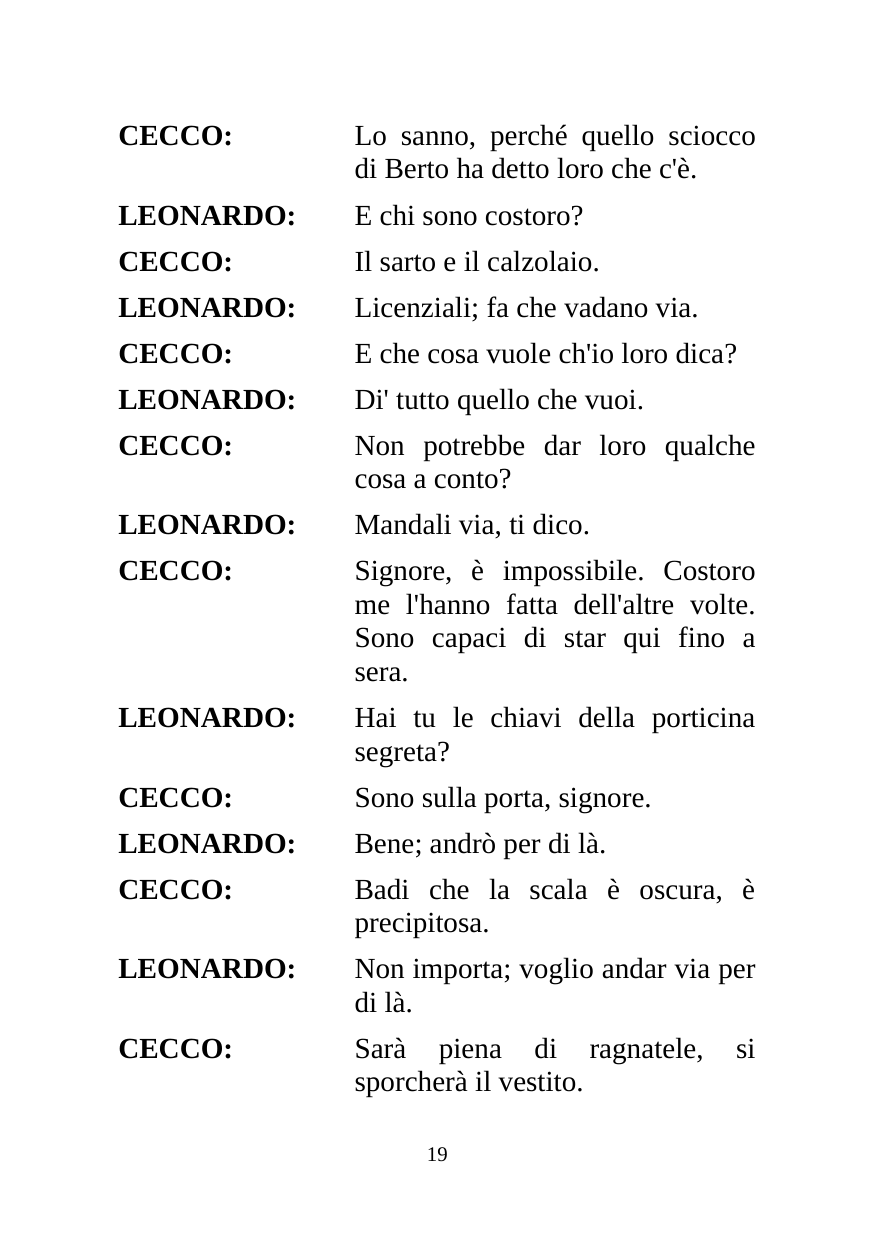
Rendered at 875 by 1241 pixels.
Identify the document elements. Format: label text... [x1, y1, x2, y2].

text LEONARDO: E chi sono costoro? [118, 198, 756, 231]
text LEONARDO: Mandali via, ti dico. [118, 507, 756, 541]
text CECCO: E che cosa vuole ch'io loro dica? [118, 336, 756, 369]
text CECCO: Sono sulla porta, signore. [118, 780, 756, 813]
text LEONARDO: Bene; andrò per di là. [118, 826, 756, 859]
text CECCO: Lo sanno, perché quello sciocco di Berto ha detto loro che c'è. [118, 118, 756, 185]
text CECCO: Il sarto e il calzolaio. [118, 244, 756, 277]
text LEONARDO: Non importa; voglio andar via per di là. [118, 951, 756, 1018]
text LEONARDO: Licenziali; fa che vadano via. [118, 290, 756, 323]
text CECCO: Signore, è impossibile. Costoro me l'hanno fatta dell'altre volte. Sono capaci di star qui fino a sera. [118, 553, 756, 688]
text CECCO: Non potrebbe dar loro qualche cosa a conto? [118, 428, 756, 495]
text LEONARDO: Di' tutto quello che vuoi. [118, 382, 756, 415]
text CECCO: Sarà piena di ragnatele, si sporcherà il vestito. [118, 1031, 756, 1098]
text LEONARDO: Hai tu le chiavi della porticina segreta? [118, 700, 756, 767]
text CECCO: Badi che la scala è oscura, è precipitosa. [118, 872, 756, 939]
